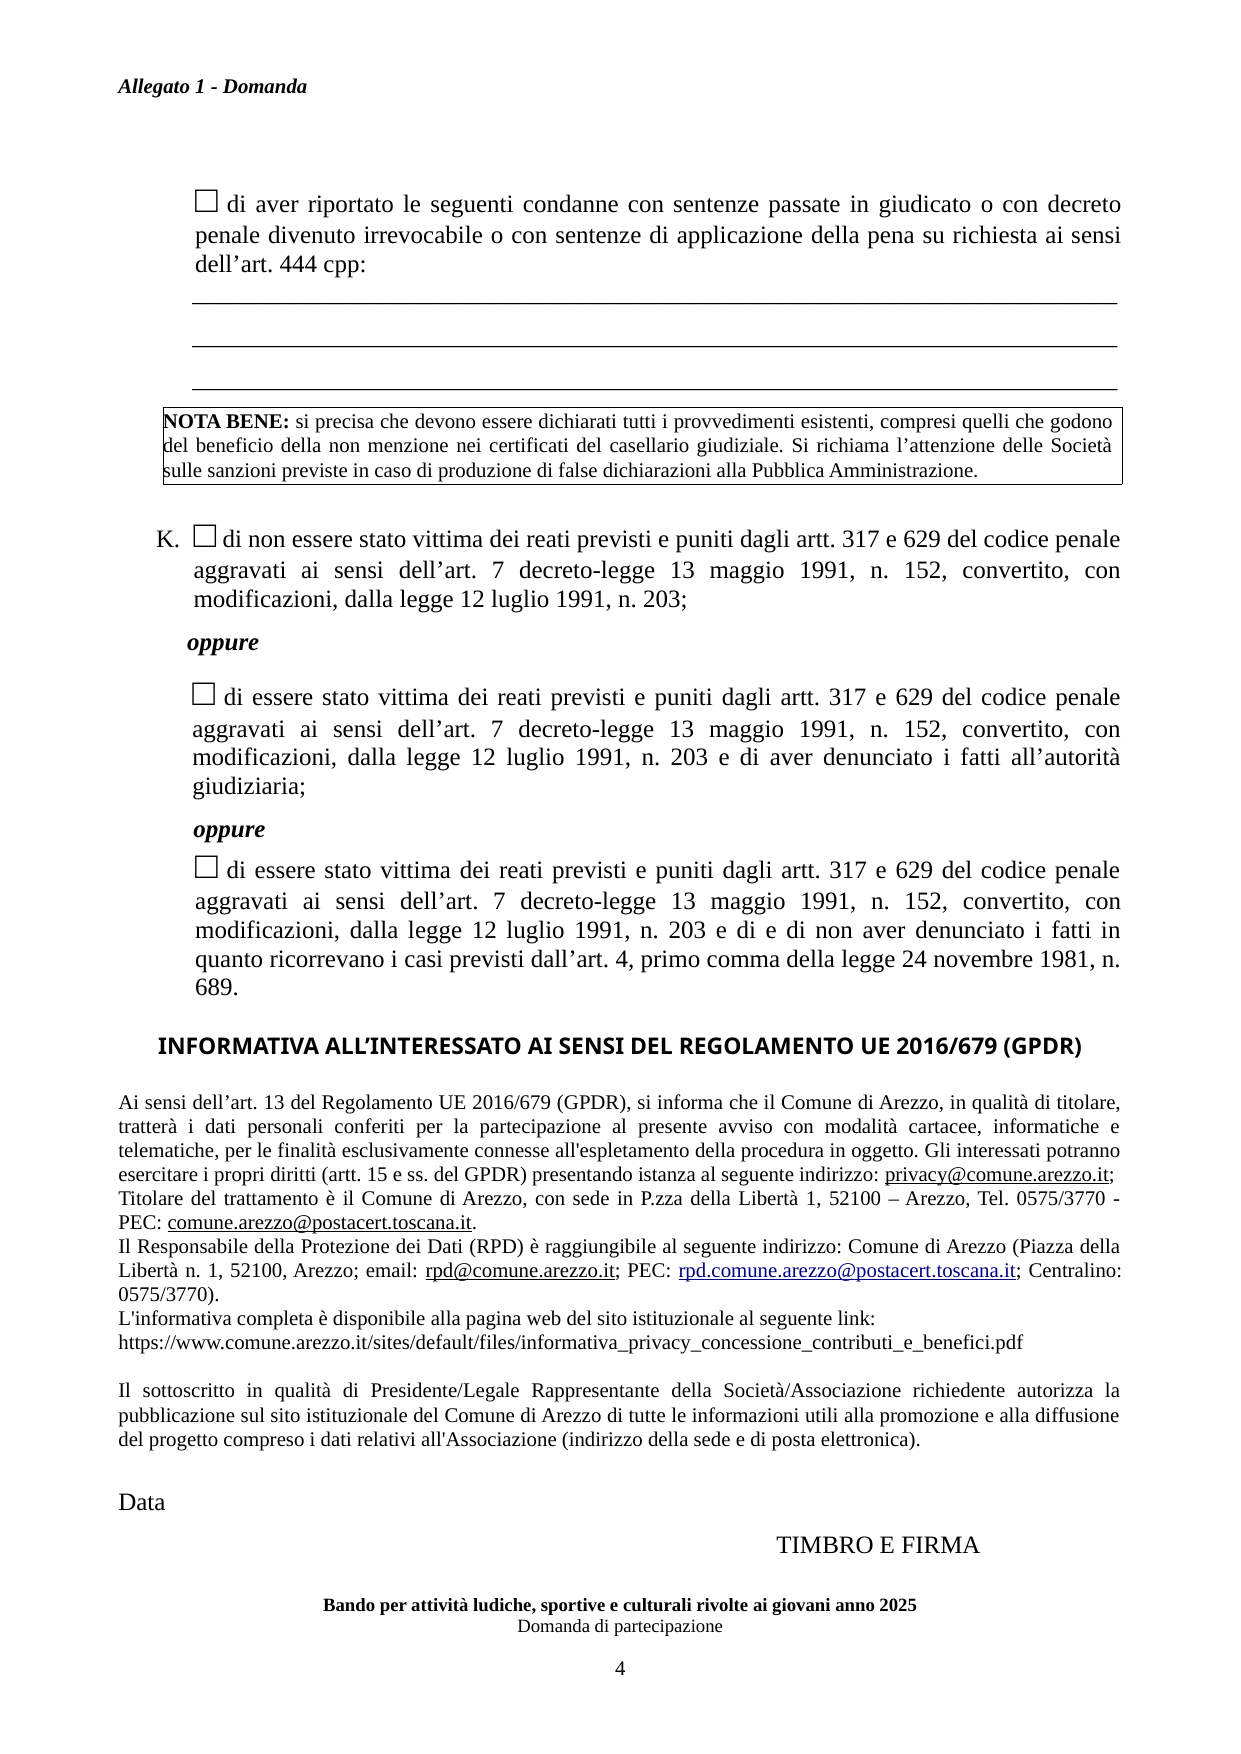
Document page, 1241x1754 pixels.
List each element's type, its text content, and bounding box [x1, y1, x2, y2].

text □ di aver riportato le seguenti condanne con sentenze passate in giudicato o con decreto penale divenuto irrevocabile o con sentenze di applicazione della pena su richiesta ai sensi dell’art. 444 cpp: [195, 177, 1122, 278]
text Titolare del trattamento è il Comune di Arezzo, con sede in P.zza della Libertà 1, 52100 – Arezzo, Tel. 0575/3770 - PEC: comune.arezzo@postacert.toscana.it. [118, 1186, 1122, 1234]
text oppure [118, 627, 1122, 656]
text L'informativa completa è disponibile alla pagina web del sito istituzionale al seguente link: [118, 1306, 1122, 1330]
text □ di essere stato vittima dei reati previsti e puniti dagli artt. 317 e 629 del codice penale aggravati ai sensi dell’art. 7 decreto-legge 13 maggio 1991, n. 152, convertito, con modificazioni, dalla legge 12 luglio 1991, n. 203 e di e di non aver denunciato i fatti in quanto ricorrevano i casi previsti dall’art. 4, primo comma della legge 24 novembre 1981, n. 689. [195, 843, 1122, 1001]
list □ di non essere stato vittima dei reati previsti e puniti dagli artt. 317 e 629 del codice penale aggravati ai sensi dell’art. 7 decreto-legge 13 maggio 1991, n. 152, convertito, con modificazioni, dalla legge 12 luglio 1991, n. 203; [156, 512, 1122, 613]
text https://www.comune.arezzo.it/sites/default/files/informativa_privacy_concessione_contributi_e_benefici.pdf [118, 1330, 1122, 1354]
text Il Responsabile della Protezione dei Dati (RPD) è raggiungibile al seguente indirizzo: Comune di Arezzo (Piazza della Libertà n. 1, 52100, Arezzo; email: rpd@comune.arezzo.it; PEC: rpd.comune.arezzo@postacert.toscana.it; Centralino: 0575/3770). [118, 1234, 1122, 1306]
text Il sottoscritto in qualità di Presidente/Legale Rappresentante della Società/Associazione richiedente autorizza la pubblicazione sul sito istituzionale del Comune di Arezzo di tutte le informazioni utili alla promozione e alla diffusione del progetto compreso i dati relativi all'Associazione (indirizzo della sede e di posta elettronica). [118, 1378, 1122, 1451]
text INFORMATIVA ALL’INTERESSATO AI SENSI DEL REGOLAMENTO UE 2016/679 (GPDR) [118, 1030, 1122, 1061]
text ______________________________________________________________________________________________________________________________________________________________________________________________________________________________ [192, 278, 1122, 393]
text TIMBRO E FIRMA [634, 1530, 1122, 1558]
text oppure [118, 814, 1122, 843]
text Data [118, 1487, 1122, 1515]
text Ai sensi dell’art. 13 del Regolamento UE 2016/679 (GPDR), si informa che il Comune di Arezzo, in qualità di titolare, tratterà i dati personali conferiti per la partecipazione al presente avviso con modalità cartacee, informatiche e telematiche, per le finalità esclusivamente connesse all'espletamento della procedura in oggetto. Gli interessati potranno esercitare i propri diritti (artt. 15 e ss. del GPDR) presentando istanza al seguente indirizzo: privacy@comune.arezzo.it; [118, 1090, 1122, 1186]
text NOTA BENE: si precisa che devono essere dichiarati tutti i provvedimenti esistenti, compresi quelli che godono del beneficio della non menzione nei certificati del casellario giudiziale. Si richiama l’attenzione delle Società sulle sanzioni previste in caso di produzione di false dichiarazioni alla Pubblica Amministrazione. [164, 408, 1122, 484]
text □ di essere stato vittima dei reati previsti e puniti dagli artt. 317 e 629 del codice penale aggravati ai sensi dell’art. 7 decreto-legge 13 maggio 1991, n. 152, convertito, con modificazioni, dalla legge 12 luglio 1991, n. 203 e di aver denunciato i fatti all’autorità giudiziaria; [192, 671, 1122, 800]
